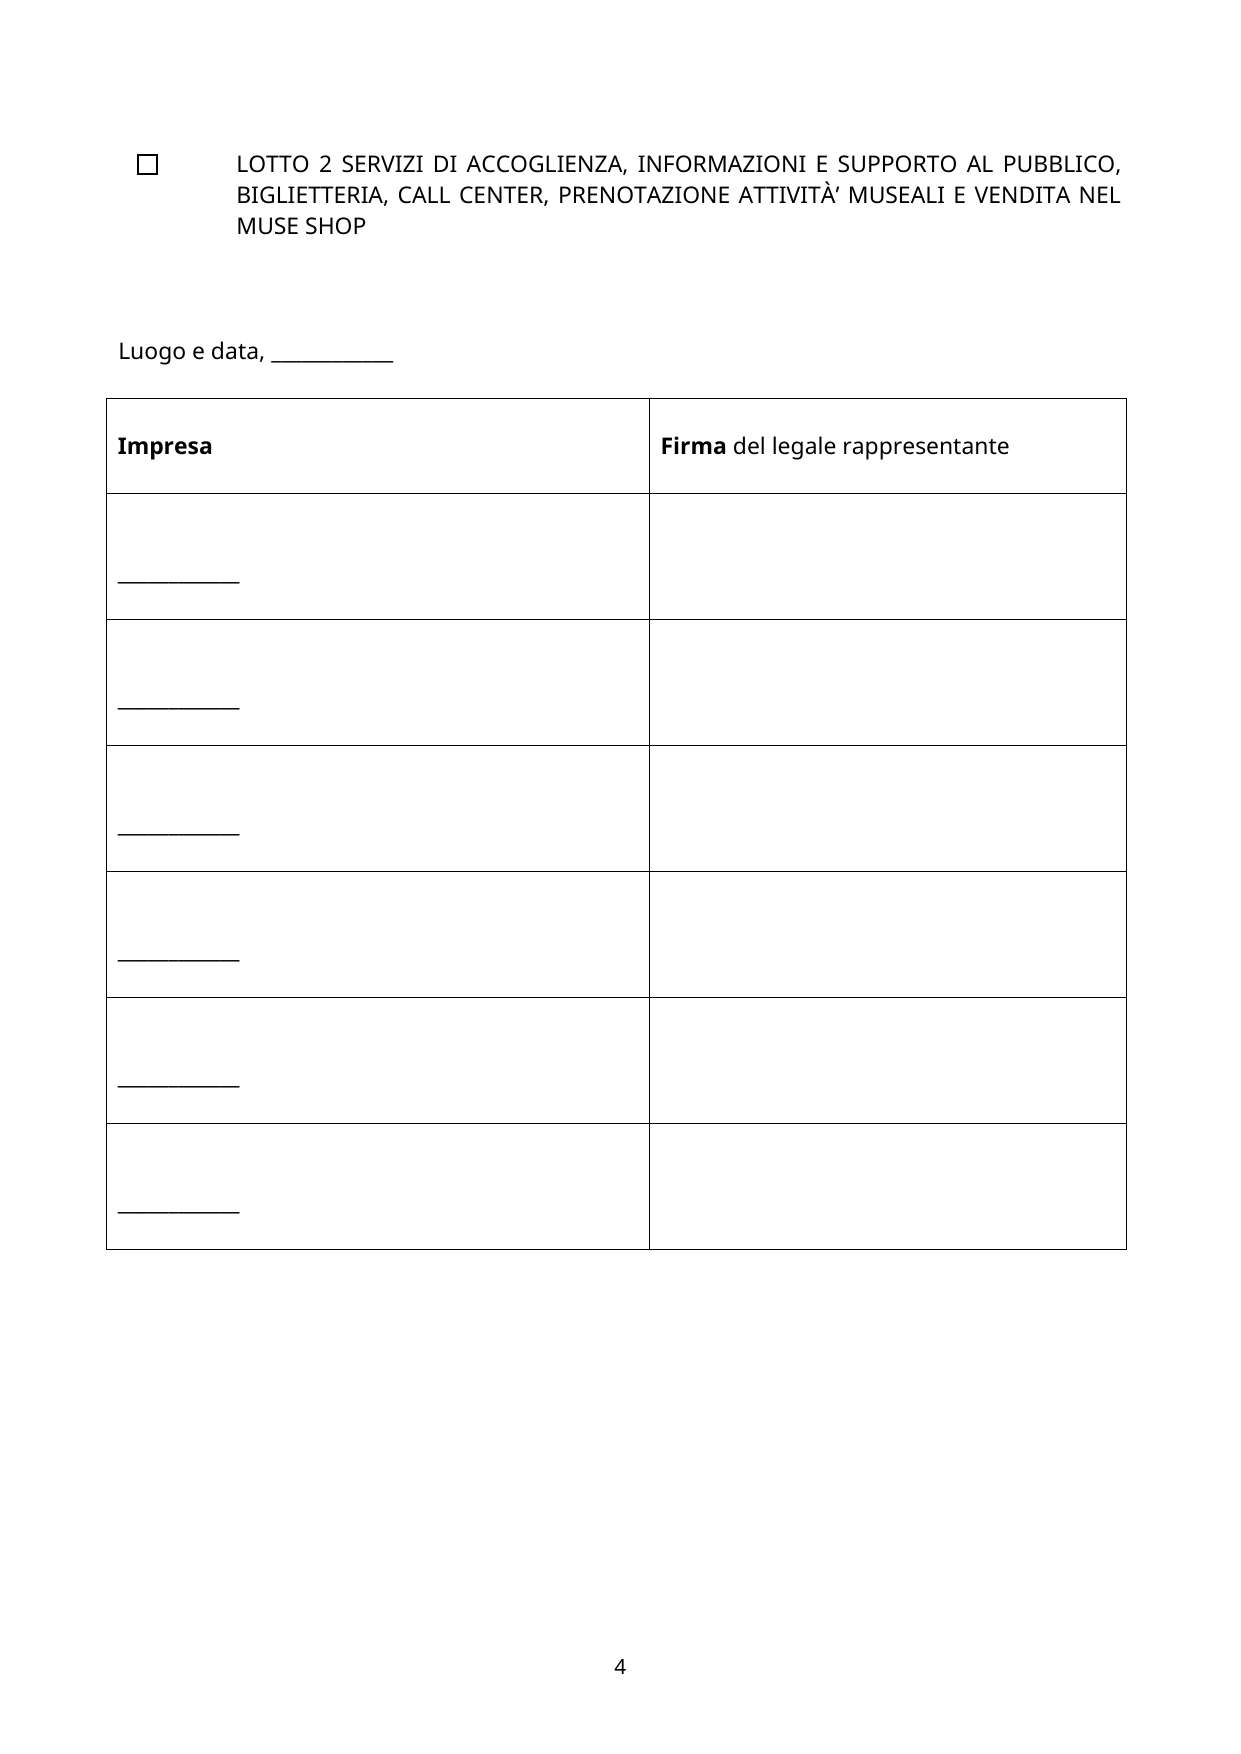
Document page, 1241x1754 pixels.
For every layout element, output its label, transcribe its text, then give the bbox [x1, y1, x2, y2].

table_cell [650, 998, 1126, 1123]
table_cell [650, 620, 1126, 744]
table_header Impresa [107, 399, 649, 492]
table_cell ____________ [107, 746, 649, 871]
table_cell ____________ [107, 1124, 649, 1249]
table_header Firma del legale rappresentante [650, 399, 1126, 492]
table_cell [650, 746, 1126, 871]
table_cell [650, 872, 1126, 997]
text Luogo e data, ____________ [118, 335, 1122, 366]
table_cell ____________ [107, 620, 649, 744]
table_cell ____________ [107, 494, 649, 618]
table_cell ____________ [107, 872, 649, 997]
table_cell ____________ [107, 998, 649, 1123]
text LOTTO 2 SERVIZI DI ACCOGLIENZA, INFORMAZIONI E SUPPORTO AL PUBBLICO, BIGLIETTERIA, CALL CENTER, PRENOTAZIONE ATTIVITÀ’ MUSEALI E VENDITA NEL MUSE SHOP [236, 148, 1122, 241]
table_cell [650, 1124, 1126, 1249]
table_cell [650, 494, 1126, 618]
